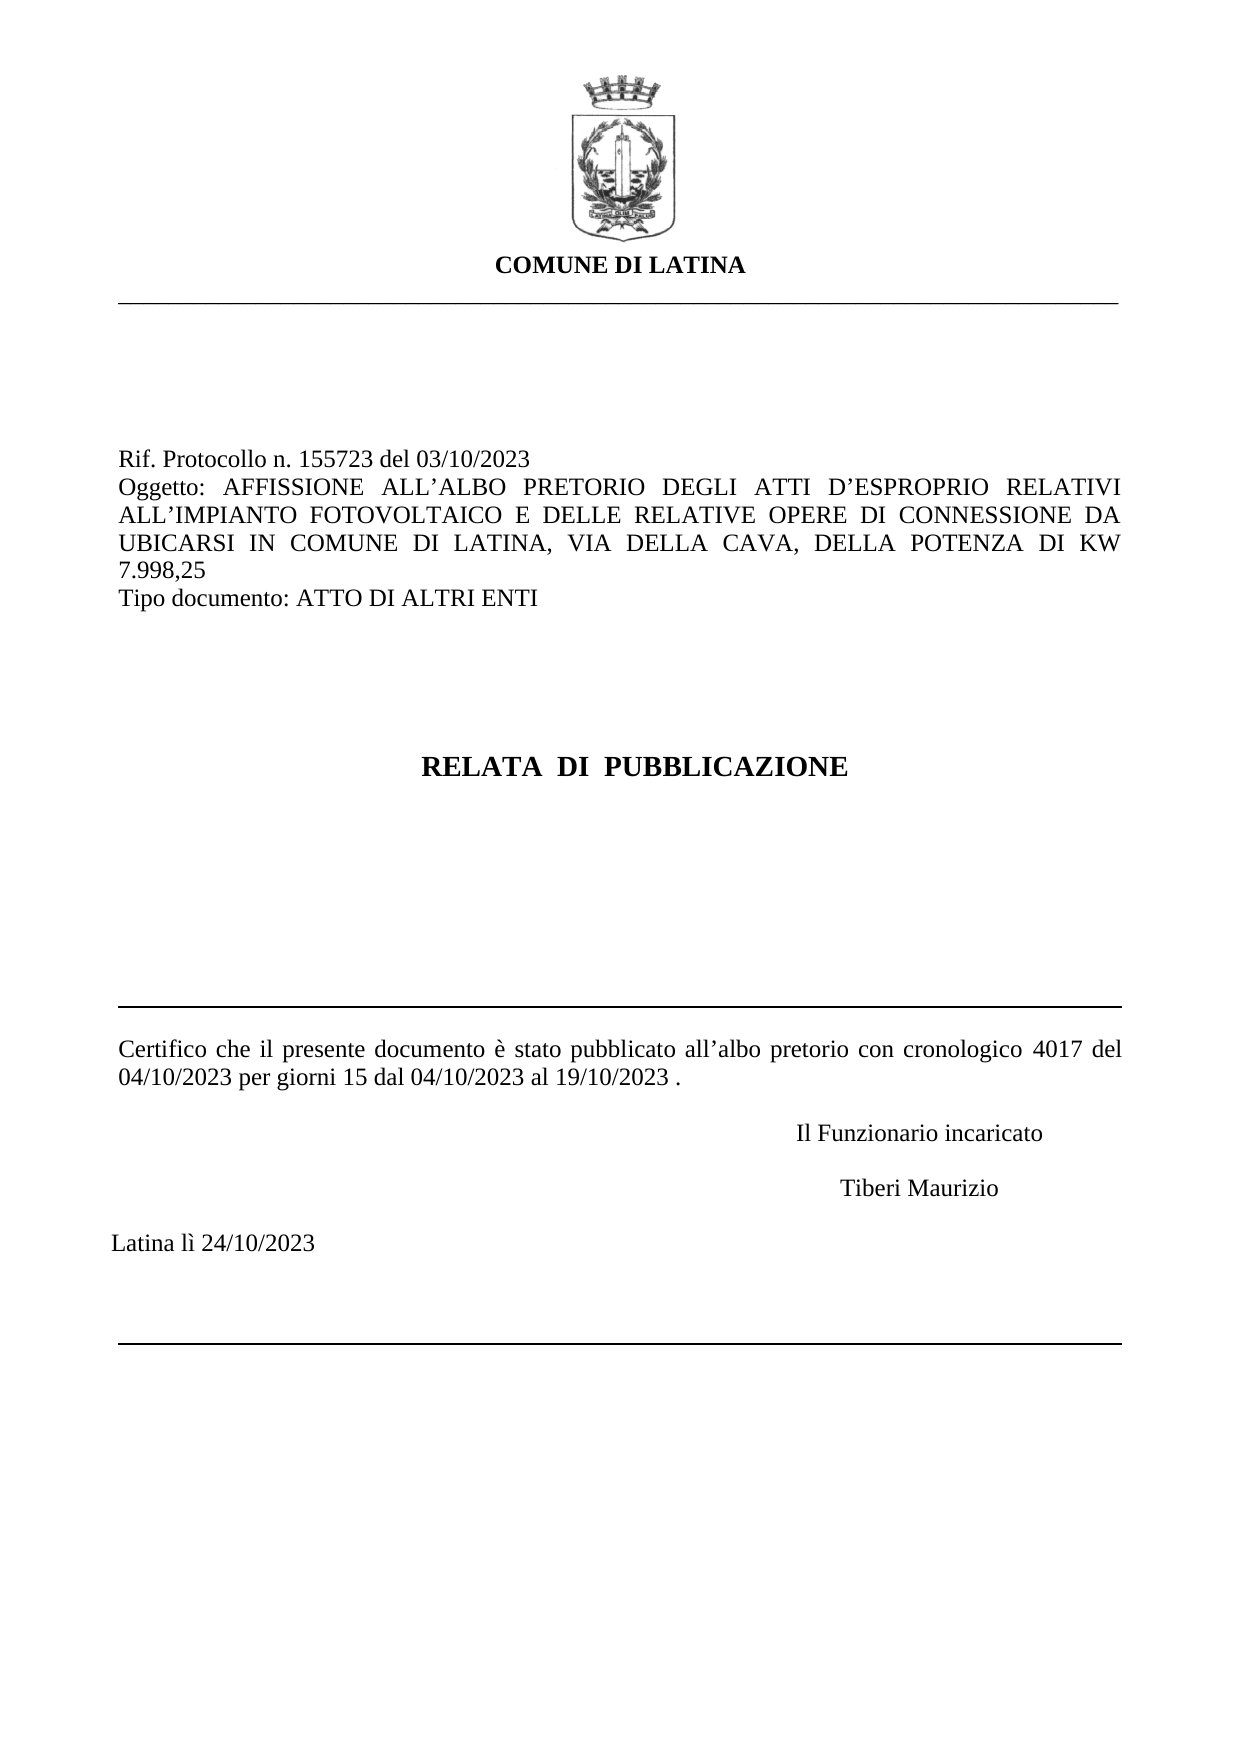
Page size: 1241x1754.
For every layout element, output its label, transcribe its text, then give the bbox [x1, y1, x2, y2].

table_cell [692, 1174, 709, 1202]
table_cell [709, 1230, 1129, 1257]
table_cell [692, 1146, 709, 1174]
table_cell [709, 1202, 1129, 1229]
text Rif. Protocollo n. 155723 del 03/10/2023 [118, 446, 1122, 473]
table_header [111, 1119, 591, 1146]
table_cell [591, 1146, 692, 1174]
table_header [591, 1119, 692, 1146]
table_cell [591, 1174, 692, 1202]
table_cell [111, 1202, 591, 1229]
text Tipo documento: ATTO DI ALTRI ENTI [118, 584, 1122, 612]
table_header Il Funzionario incaricato [709, 1119, 1129, 1146]
picture [556, 75, 685, 252]
text Certifico che il presente documento è stato pubblicato all’albo pretorio con cronologico 4017 del 04/10/2023 per giorni 15 dal 04/10/2023 al 19/10/2023 . [118, 1036, 1122, 1091]
table_cell [591, 1202, 692, 1229]
text Oggetto: AFFISSIONE ALL’ALBO PRETORIO DEGLI ATTI D’ESPROPRIO RELATIVI ALL’IMPIANTO FOTOVOLTAICO E DELLE RELATIVE OPERE DI CONNESSIONE DA UBICARSI IN COMUNE DI LATINA, VIA DELLA CAVA, DELLA POTENZA DI KW 7.998,25 [118, 473, 1122, 584]
table_cell [111, 1146, 591, 1174]
table_cell [692, 1202, 709, 1229]
table_cell [709, 1146, 1129, 1174]
table_cell [111, 1174, 591, 1202]
table_cell [591, 1230, 692, 1257]
table_cell [692, 1230, 709, 1257]
table_cell Latina lì 24/10/2023 [111, 1230, 591, 1257]
table_cell Tiberi Maurizio [709, 1174, 1129, 1202]
subtitle RELATA DI PUBBLICAZIONE [118, 750, 1122, 783]
table_header [692, 1119, 709, 1146]
